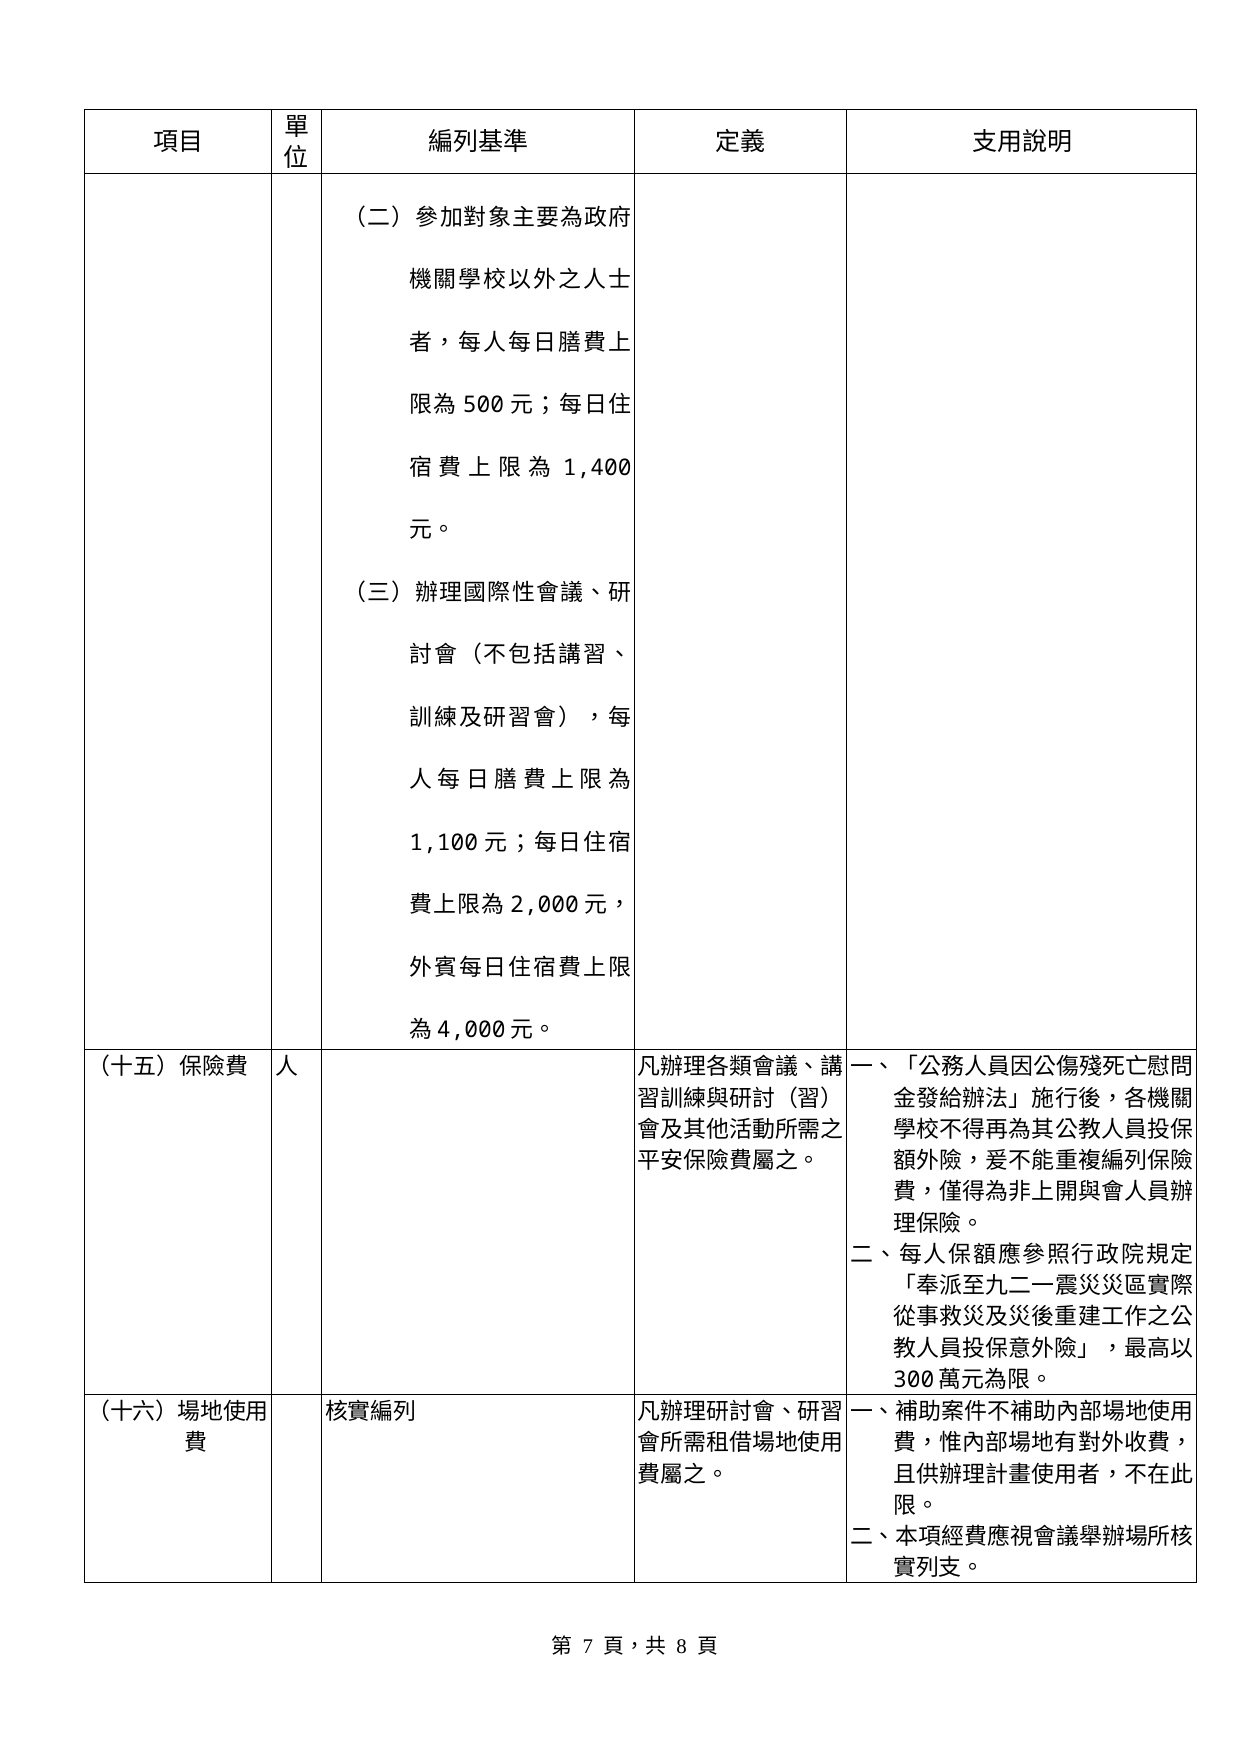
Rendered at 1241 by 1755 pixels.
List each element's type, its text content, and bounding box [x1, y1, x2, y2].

table_header 編列基準 [322, 110, 634, 173]
table_cell 一、「公務人員因公傷殘死亡慰問金發給辦法」施行後，各機關學校不得再為其公教人員投保額外險，爰不能重複編列保險費，僅得為非上開與會人員辦理保險。 二、每人保額應參照行政院規定「奉派至九二一震災災區實際從事救災及災後重建工作之公教人員投保意外險」，最高以300萬元為限。 [847, 1050, 1196, 1393]
table_cell [85, 174, 271, 1049]
table_cell 人 [272, 1050, 321, 1393]
table_cell 凡辦理各類會議、講習訓練與研討（習）會及其他活動所需之平安保險費屬之。 [635, 1050, 846, 1393]
table_cell （十五）保險費 [85, 1050, 271, 1393]
table_cell 凡辦理研討會、研習會所需租借場地使用費屬之。 [635, 1395, 846, 1582]
table_cell [322, 1050, 634, 1393]
table_cell （十六）場地使用費 [85, 1395, 271, 1582]
table_cell [847, 174, 1196, 1049]
table_cell 核實編列 [322, 1395, 634, 1582]
table_cell [272, 174, 321, 1049]
table_cell [272, 1395, 321, 1582]
table_header 支用說明 [847, 110, 1196, 173]
table_cell 一、補助案件不補助內部場地使用費，惟內部場地有對外收費，且供辦理計畫使用者，不在此限。 二、本項經費應視會議舉辦場所核實列支。 [847, 1395, 1196, 1582]
table_header 項目 [85, 110, 271, 173]
table_header 單位 [272, 110, 321, 173]
table_cell （二）參加對象主要為政府機關學校以外之人士者，每人每日膳費上限為500元；每日住宿費上限為1,400元。 （三）辦理國際性會議、研討會（不包括講習、訓練及研習會），每人每日膳費上限為1,100元；每日住宿費上限為2,000元，外賓每日住宿費上限為4,000元。 [322, 174, 634, 1049]
table_cell [635, 174, 846, 1049]
table_header 定義 [635, 110, 846, 173]
